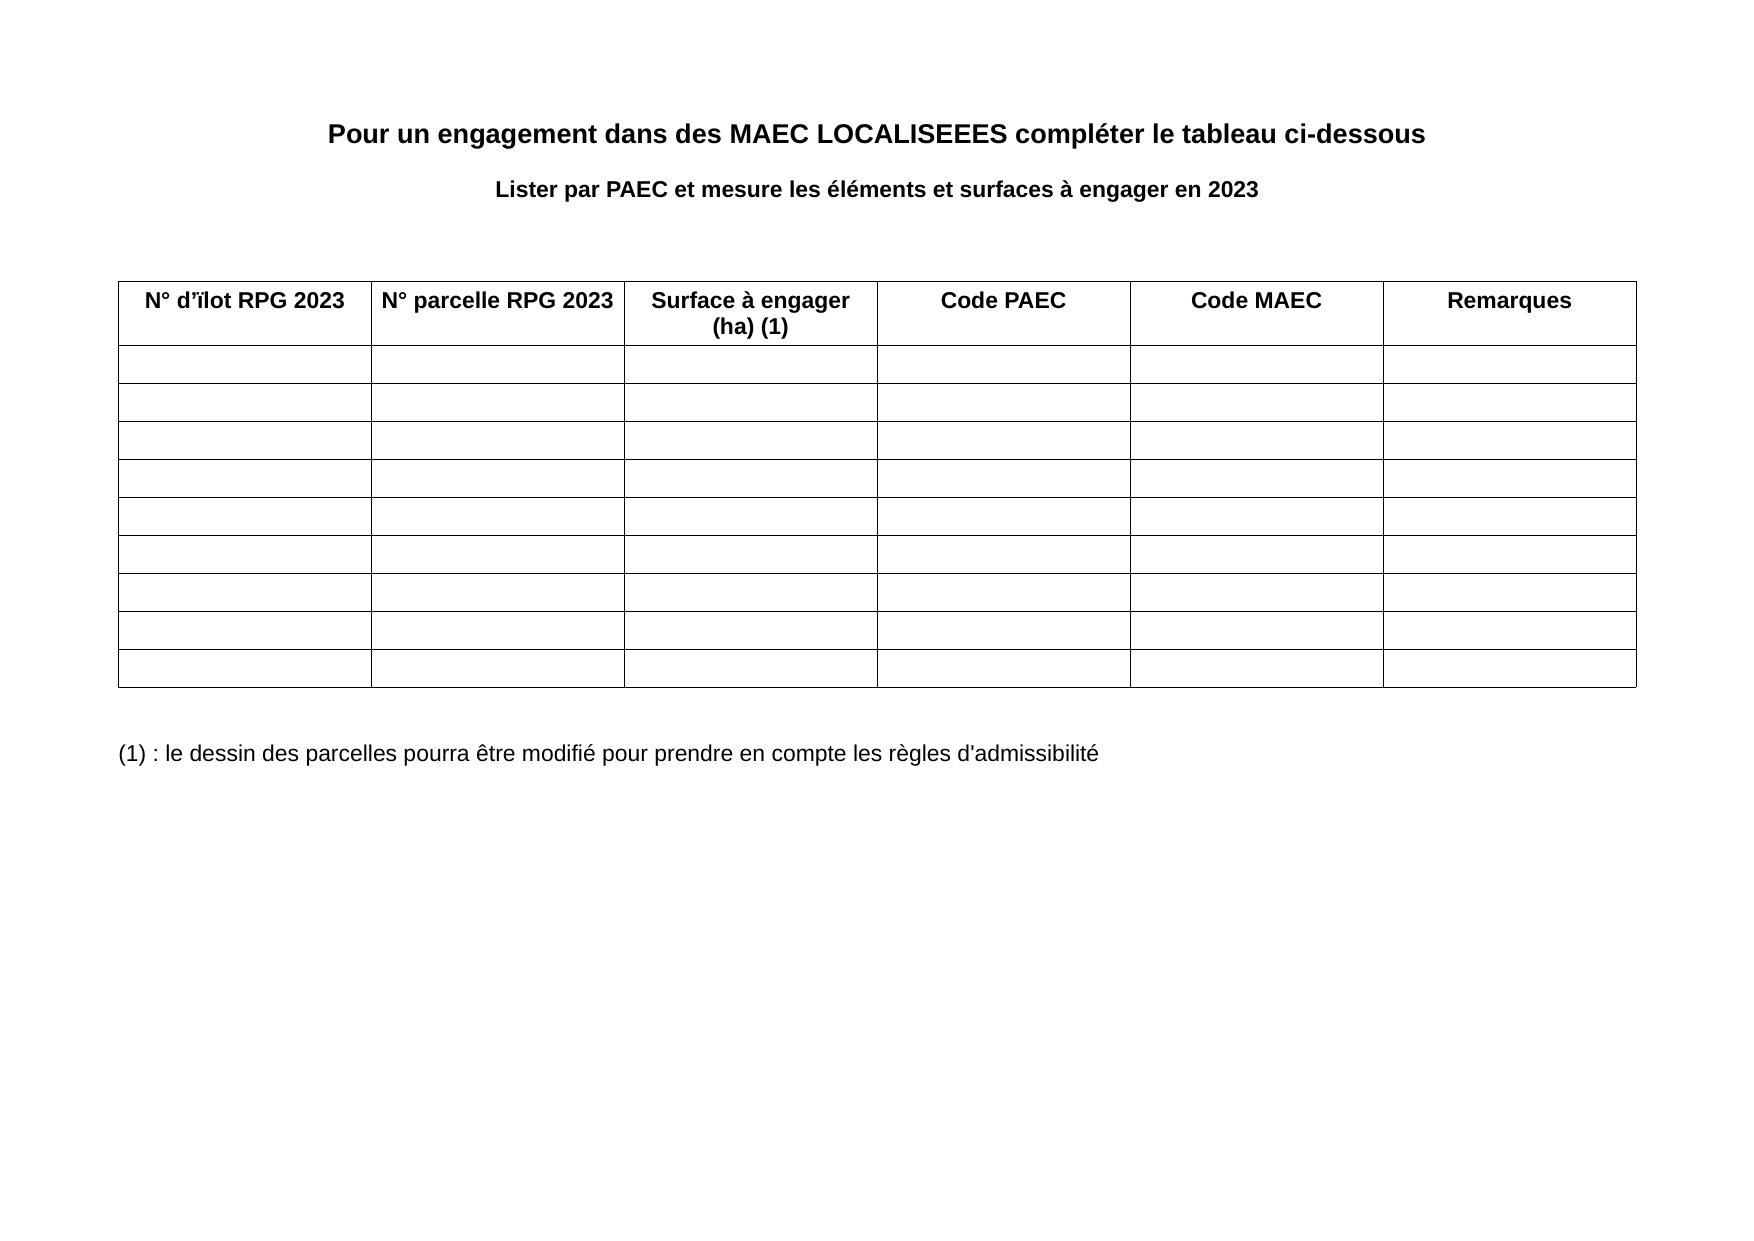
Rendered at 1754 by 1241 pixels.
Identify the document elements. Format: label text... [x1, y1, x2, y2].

table_cell [119, 346, 371, 383]
table_cell [372, 384, 624, 421]
table_cell [119, 384, 371, 421]
table_cell [372, 612, 624, 649]
table_header N° parcelle RPG 2023 [372, 282, 624, 345]
table_cell [1384, 498, 1636, 535]
table_cell [372, 650, 624, 687]
table_cell [1384, 384, 1636, 421]
table_header Code PAEC [878, 282, 1130, 345]
table_cell [878, 422, 1130, 459]
text (1) : le dessin des parcelles pourra être modifié pour prendre en compte les règles d'admissibilité [118, 739, 1636, 766]
text Pour un engagement dans des MAEC LOCALISEEES compléter le tableau ci-dessous [118, 118, 1636, 149]
table_cell [878, 346, 1130, 383]
table_cell [625, 460, 877, 497]
table_cell [625, 612, 877, 649]
table_cell [878, 460, 1130, 497]
table_cell [372, 574, 624, 611]
table_cell [372, 498, 624, 535]
table_cell [1384, 612, 1636, 649]
table_cell [625, 574, 877, 611]
text Lister par PAEC et mesure les éléments et surfaces à engager en 2023 [118, 176, 1636, 202]
table_cell [1384, 346, 1636, 383]
table_cell [625, 650, 877, 687]
table_cell [1131, 384, 1383, 421]
table_cell [1131, 574, 1383, 611]
table_cell [1384, 422, 1636, 459]
table_cell [878, 612, 1130, 649]
table_cell [1131, 422, 1383, 459]
table_header N° d’ïlot RPG 2023 [119, 282, 371, 345]
table_cell [878, 650, 1130, 687]
table_cell [372, 536, 624, 573]
table_cell [119, 536, 371, 573]
table_cell [119, 650, 371, 687]
table_cell [1384, 460, 1636, 497]
table_cell [1384, 650, 1636, 687]
table_header Code MAEC [1131, 282, 1383, 345]
table_header Remarques [1384, 282, 1636, 345]
table_cell [625, 498, 877, 535]
table_cell [1131, 460, 1383, 497]
table_cell [1384, 574, 1636, 611]
table_cell [1131, 650, 1383, 687]
table_cell [1131, 612, 1383, 649]
table_cell [372, 346, 624, 383]
table_cell [625, 346, 877, 383]
table_cell [372, 460, 624, 497]
table_cell [1131, 346, 1383, 383]
table_cell [119, 574, 371, 611]
table_cell [878, 536, 1130, 573]
table_cell [372, 422, 624, 459]
table_cell [1384, 536, 1636, 573]
table_cell [119, 422, 371, 459]
table_cell [1131, 536, 1383, 573]
table_cell [878, 574, 1130, 611]
table_cell [878, 384, 1130, 421]
table_cell [625, 536, 877, 573]
table_cell [119, 460, 371, 497]
table_cell [119, 612, 371, 649]
table_header Surface à engager (ha) (1) [625, 282, 877, 345]
table_cell [1131, 498, 1383, 535]
table_cell [878, 498, 1130, 535]
table_cell [625, 422, 877, 459]
table_cell [119, 498, 371, 535]
table_cell [625, 384, 877, 421]
